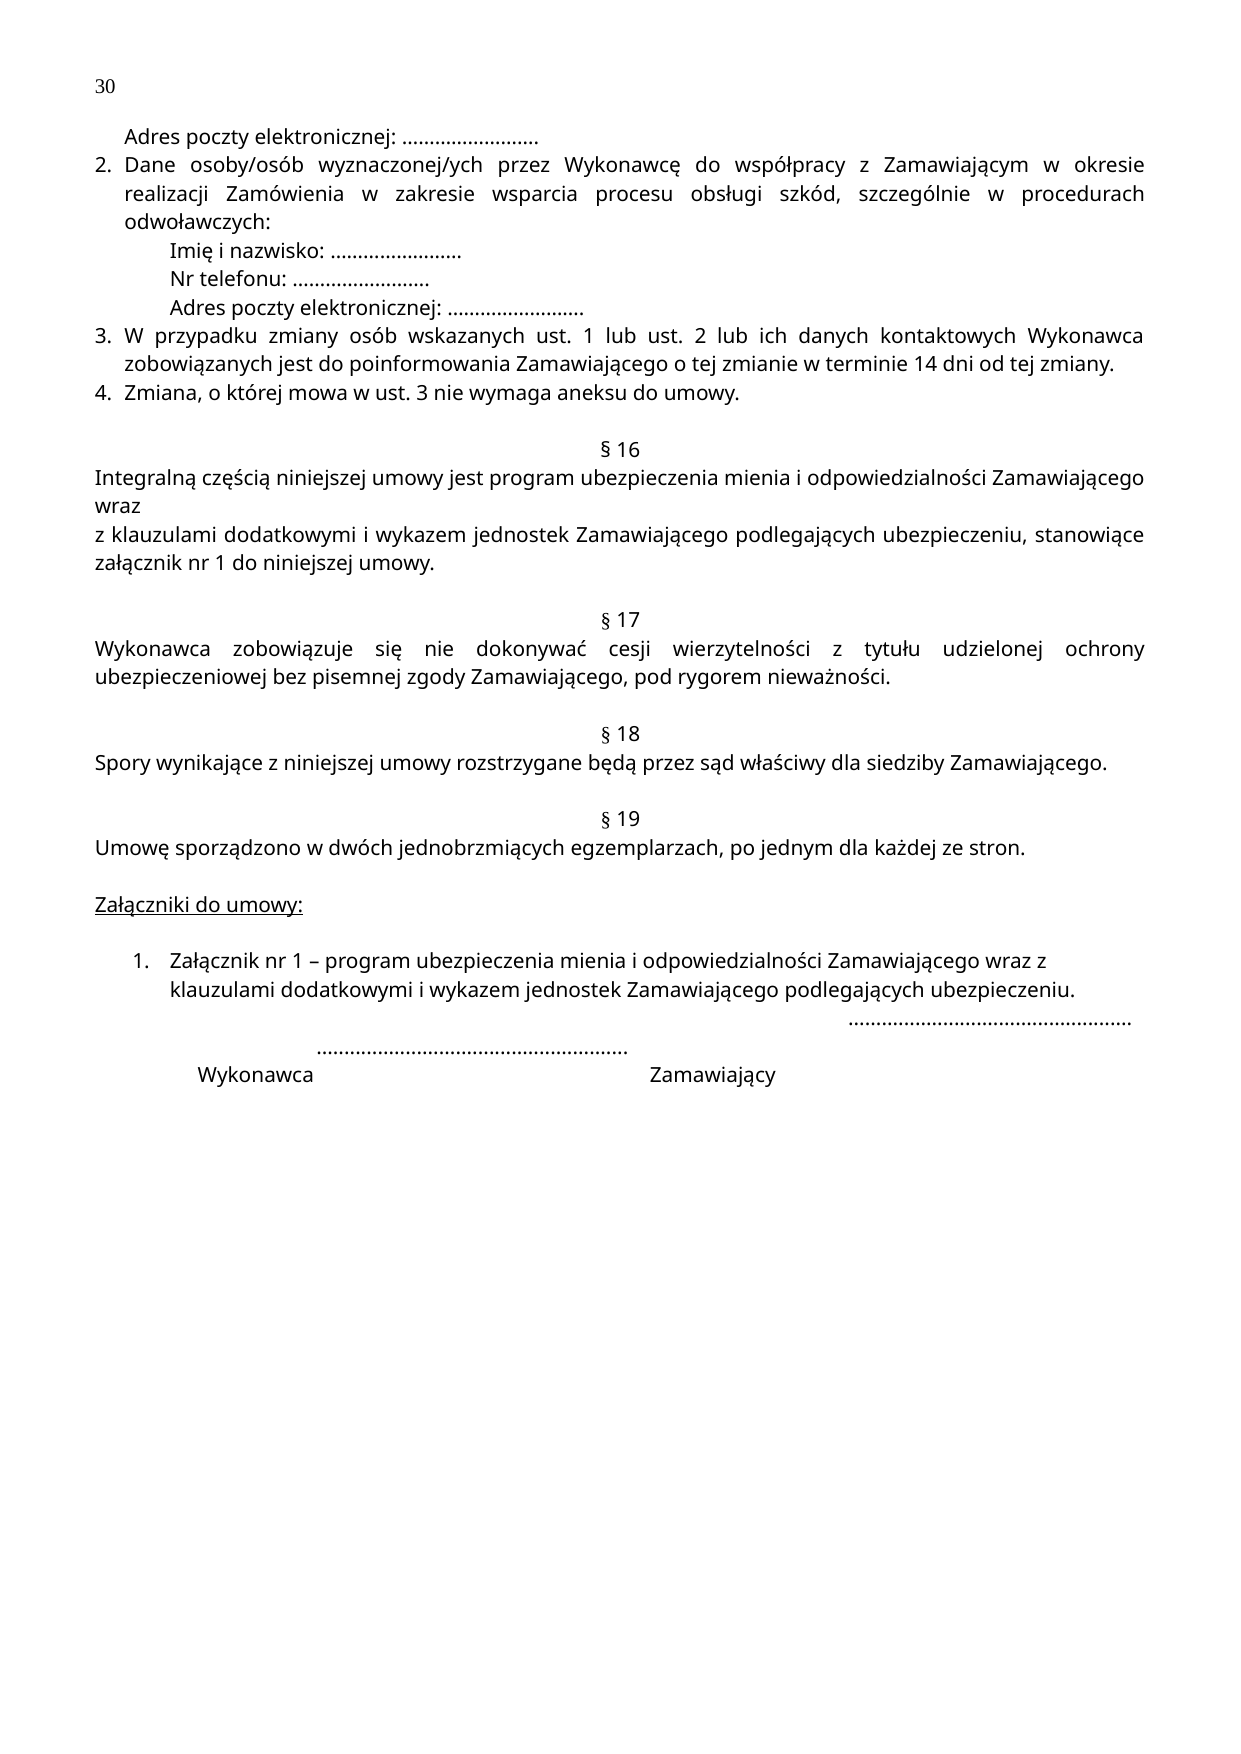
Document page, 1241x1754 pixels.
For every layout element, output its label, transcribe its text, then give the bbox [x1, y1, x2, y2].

list Nr telefonu: ……………………. [169, 264, 1146, 293]
text Wykonawca Zamawiający [94, 1060, 1146, 1089]
text ................................................... ........................................................ [94, 1003, 1146, 1060]
text § 16 [94, 435, 1146, 463]
list W przypadku zmiany osób wskazanych ust. 1 lub ust. 2 lub ich danych kontaktowych Wykonawca zobowiązanych jest do poinformowania Zamawiającego o tej zmianie w terminie 14 dni od tej zmiany. [94, 321, 1146, 378]
list Załącznik nr 1 – program ubezpieczenia mienia i odpowiedzialności Zamawiającego wraz z klauzulami dodatkowymi i wykazem jednostek Zamawiającego podlegających ubezpieczeniu. [132, 947, 1146, 1003]
list Adres poczty elektronicznej: ……………………. [169, 293, 1146, 321]
list Adres poczty elektronicznej: ……………………. [124, 122, 1146, 150]
text Integralną częścią niniejszej umowy jest program ubezpieczenia mienia i odpowiedzialności Zamawiającego wraz z klauzulami dodatkowymi i wykazem jednostek Zamawiającego podlegających ubezpieczeniu, stanowiące załącznik nr 1 do niniejszej umowy. [94, 463, 1146, 577]
text § 19 [94, 804, 1146, 833]
list Dane osoby/osób wyznaczonej/ych przez Wykonawcę do współpracy z Zamawiającym w okresie realizacji Zamówienia w zakresie wsparcia procesu obsługi szkód, szczególnie w procedurach odwoławczych: [94, 150, 1146, 236]
text Wykonawca zobowiązuje się nie dokonywać cesji wierzytelności z tytułu udzielonej ochrony ubezpieczeniowej bez pisemnej zgody Zamawiającego, pod rygorem nieważności. [94, 634, 1146, 691]
list Zmiana, o której mowa w ust. 3 nie wymaga aneksu do umowy. [94, 378, 1146, 406]
text § 18 [94, 719, 1146, 748]
list Imię i nazwisko: …………………… [169, 236, 1146, 264]
text Umowę sporządzono w dwóch jednobrzmiących egzemplarzach, po jednym dla każdej ze stron. [94, 833, 1146, 861]
text § 17 [94, 605, 1146, 634]
text Załączniki do umowy: [94, 890, 1146, 918]
text Spory wynikające z niniejszej umowy rozstrzygane będą przez sąd właściwy dla siedziby Zamawiającego. [94, 748, 1146, 776]
